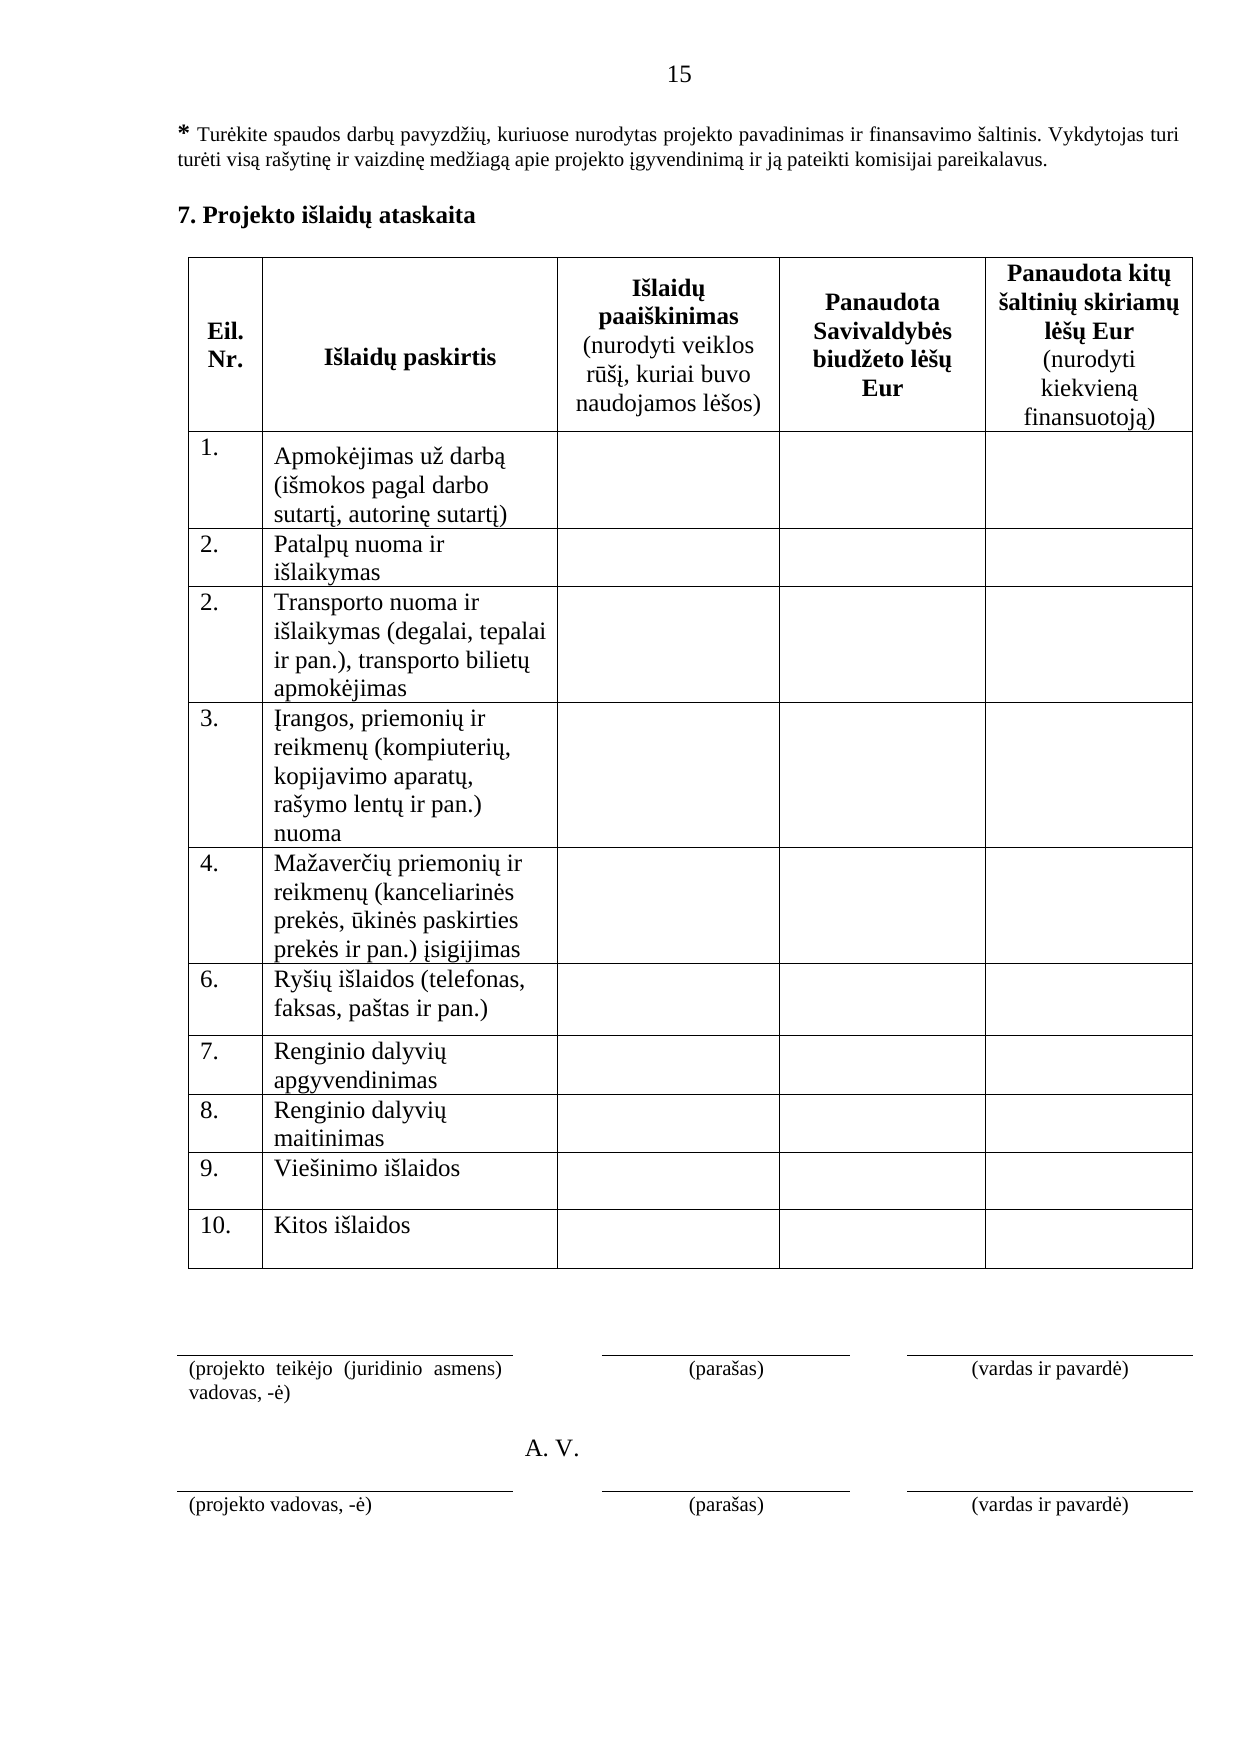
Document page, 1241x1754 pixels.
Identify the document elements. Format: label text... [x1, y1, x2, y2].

table_cell [986, 1095, 1192, 1152]
table_header Eil.Nr. [189, 258, 262, 431]
table_cell [558, 964, 779, 1035]
table_cell Ryšių išlaidos (telefonas, faksas, paštas ir pan.) [263, 964, 557, 1035]
table_cell [558, 587, 779, 702]
table_cell (vardas ir pavardė) [907, 1492, 1193, 1516]
table_header Išlaidų paaiškinimas (nurodyti veiklos rūšį, kuriai buvo naudojamos lėšos) [558, 258, 779, 431]
table_cell [780, 964, 985, 1035]
table_cell 3. [189, 703, 262, 847]
table_cell Transporto nuoma ir išlaikymas (degalai, tepalai ir pan.), transporto bilietų apmokėjimas [263, 587, 557, 702]
table_cell [986, 1210, 1192, 1268]
table_cell [986, 1036, 1192, 1094]
table_cell [513, 1404, 602, 1433]
table_cell 8. [189, 1095, 262, 1152]
table_cell Renginio dalyvių apgyvendinimas [263, 1036, 557, 1094]
table_cell [558, 1095, 779, 1152]
table_cell Įrangos, priemonių ir reikmenų (kompiuterių, kopijavimo aparatų, rašymo lentų ir pan.) nuoma [263, 703, 557, 847]
table_cell [780, 432, 985, 528]
table_cell A. V. [513, 1433, 602, 1462]
table_cell [558, 432, 779, 528]
table_cell 7. [189, 1036, 262, 1094]
table_cell [780, 529, 985, 586]
table_cell Kitos išlaidos [263, 1210, 557, 1268]
table_cell [558, 1153, 779, 1209]
table_cell Viešinimo išlaidos [263, 1153, 557, 1209]
table_cell [986, 432, 1192, 528]
table_cell Renginio dalyvių maitinimas [263, 1095, 557, 1152]
table_cell [558, 1036, 779, 1094]
table_cell [850, 1462, 907, 1491]
table_cell [850, 1491, 907, 1516]
table_cell Apmokėjimas už darbą (išmokos pagal darbo sutartį, autorinę sutartį) [263, 432, 557, 528]
table_cell Mažaverčių priemonių ir reikmenų (kanceliarinės prekės, ūkinės paskirties prekės ir pan.) įsigijimas [263, 848, 557, 963]
table_cell [907, 1516, 1193, 1544]
table_cell 9. [189, 1153, 262, 1209]
table_cell [513, 1516, 602, 1544]
table_cell [780, 1153, 985, 1209]
table_cell [558, 1210, 779, 1268]
table_cell 4. [189, 848, 262, 963]
table_cell 2. [189, 587, 262, 702]
table_header [513, 1355, 602, 1404]
table_header Panaudota kitų šaltinių skiriamų lėšų Eur (nurodyti kiekvieną finansuotoją) [986, 258, 1192, 431]
table_cell [907, 1433, 1193, 1462]
table_cell [780, 848, 985, 963]
table_cell [780, 587, 985, 702]
table_cell [986, 848, 1192, 963]
table_cell [177, 1404, 513, 1433]
table_cell [780, 1036, 985, 1094]
table_cell [780, 703, 985, 847]
table_cell 6. [189, 964, 262, 1035]
table_cell [602, 1404, 850, 1433]
table_cell [177, 1433, 513, 1462]
table_cell [907, 1404, 1193, 1433]
table_cell [558, 529, 779, 586]
table_cell (projekto vadovas, -ė) [177, 1492, 513, 1516]
table_cell [602, 1516, 850, 1544]
table_cell [513, 1491, 602, 1516]
table_cell [850, 1433, 907, 1462]
table_cell [513, 1462, 602, 1491]
table_cell [986, 703, 1192, 847]
table_header (parašas) [602, 1356, 850, 1404]
table_cell [986, 964, 1192, 1035]
table_header Išlaidų paskirtis [263, 258, 557, 431]
table_cell [602, 1462, 850, 1491]
table_cell (parašas) [602, 1492, 850, 1516]
table_cell [986, 529, 1192, 586]
table_cell [780, 1210, 985, 1268]
table_cell 2. [189, 529, 262, 586]
table_cell [907, 1462, 1193, 1491]
table_header (vardas ir pavardė) [907, 1356, 1193, 1404]
table_cell [986, 1153, 1192, 1209]
text 7. Projekto išlaidų ataskaita [177, 200, 1181, 228]
table_cell [780, 1095, 985, 1152]
table_cell [850, 1404, 907, 1433]
table_header [850, 1355, 907, 1404]
table_cell [558, 703, 779, 847]
table_cell [177, 1462, 513, 1491]
table_cell [986, 587, 1192, 702]
table_header Panaudota Savivaldybės biudžeto lėšų Eur [780, 258, 985, 431]
table_cell [558, 848, 779, 963]
table_cell 10. [189, 1210, 262, 1268]
table_header (projekto teikėjo (juridinio asmens) vadovas, -ė) [177, 1356, 513, 1404]
table_cell Patalpų nuoma ir išlaikymas [263, 529, 557, 586]
table_cell [850, 1516, 907, 1544]
text * Turėkite spaudos darbų pavyzdžių, kuriuose nurodytas projekto pavadinimas ir finansavimo šaltinis. Vykdytojas turi turėti visą rašytinę ir vaizdinę medžiagą apie projekto įgyvendinimą ir ją pateikti komisijai pareikalavus. [177, 118, 1181, 171]
table_cell 1. [189, 432, 262, 528]
table_cell [177, 1516, 513, 1544]
table_cell [602, 1433, 850, 1462]
